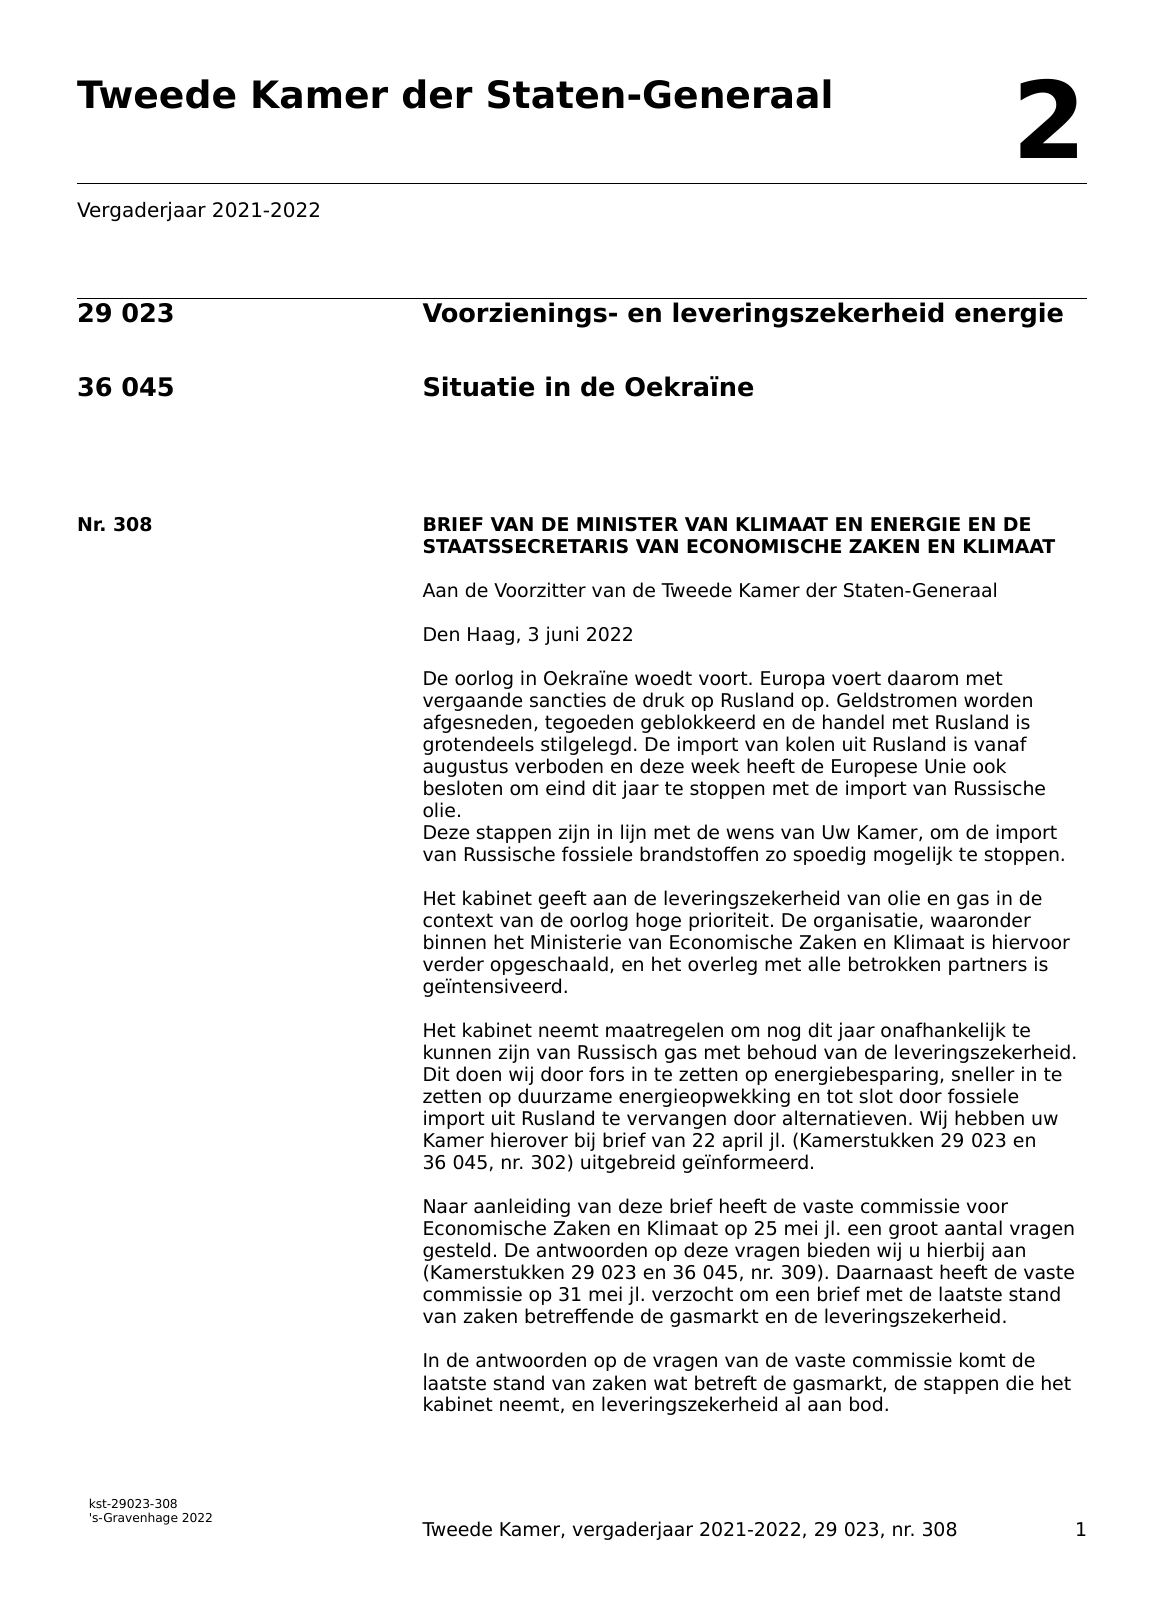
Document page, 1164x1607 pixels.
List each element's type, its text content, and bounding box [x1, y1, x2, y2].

subtitle 29 023 Voorzienings- en leveringszekerheid energie [77, 299, 1087, 329]
text Het kabinet neemt maatregelen om nog dit jaar onafhankelijk te kunnen zijn van Russisch gas met behoud van de leveringszekerheid. Dit doen wij door fors in te zetten op energiebesparing, sneller in te zetten op duurzame energieopwekking en tot slot door fossiele import uit Rusland te vervangen door alternatieven. Wij hebben uw Kamer hierover bij brief van 22 april jl. (Kamerstukken 29 023 en 36 045, nr. 302) uitgebreid geïnformeerd. [422, 1020, 1087, 1174]
text kst-29023-308 [88, 1497, 323, 1511]
text Het kabinet geeft aan de leveringszekerheid van olie en gas in de context van de oorlog hoge prioriteit. De organisatie, waaronder binnen het Ministerie van Economische Zaken en Klimaat is hiervoor verder opgeschaald, en het overleg met alle betrokken partners is geïntensiveerd. [422, 888, 1087, 998]
text Aan de Voorzitter van de Tweede Kamer der Staten-Generaal [422, 580, 1087, 602]
text In de antwoorden op de vragen van de vaste commissie komt de laatste stand van zaken wat betreft de gasmarkt, de stappen die het kabinet neemt, en leveringszekerheid al aan bod. [422, 1350, 1087, 1416]
text Naar aanleiding van deze brief heeft de vaste commissie voor Economische Zaken en Klimaat op 25 mei jl. een groot aantal vragen gesteld. De antwoorden op deze vragen bieden wij u hierbij aan (Kamerstukken 29 023 en 36 045, nr. 309). Daarnaast heeft de vaste commissie op 31 mei jl. verzocht om een brief met de laatste stand van zaken betreffende de gasmarkt en de leveringszekerheid. [422, 1196, 1087, 1328]
subtitle 36 045 Situatie in de Oekraïne [77, 373, 1087, 403]
text De oorlog in Oekraïne woedt voort. Europa voert daarom met vergaande sancties de druk op Rusland op. Geldstromen worden afgesneden, tegoeden geblokkeerd en de handel met Rusland is grotendeels stilgelegd. De import van kolen uit Rusland is vanaf augustus verboden en deze week heeft de Europese Unie ook besloten om eind dit jaar te stoppen met de import van Russische olie. [422, 668, 1087, 822]
text 's-Gravenhage 2022 [88, 1511, 323, 1525]
table_header Tweede Kamer der Staten-Generaal [77, 59, 886, 183]
text Deze stappen zijn in lijn met de wens van Uw Kamer, om de import van Russische fossiele brandstoffen zo spoedig mogelijk te stoppen. [422, 822, 1087, 866]
subtitle Nr. 308 BRIEF VAN DE MINISTER VAN KLIMAAT EN ENERGIE EN DE STAATSSECRETARIS VAN ECONOMISCHE ZAKEN EN KLIMAAT [77, 514, 1087, 558]
table_cell Vergaderjaar 2021-2022 [77, 184, 1087, 298]
text Den Haag, 3 juni 2022 [422, 624, 1087, 646]
table_header 2 [886, 59, 1087, 183]
